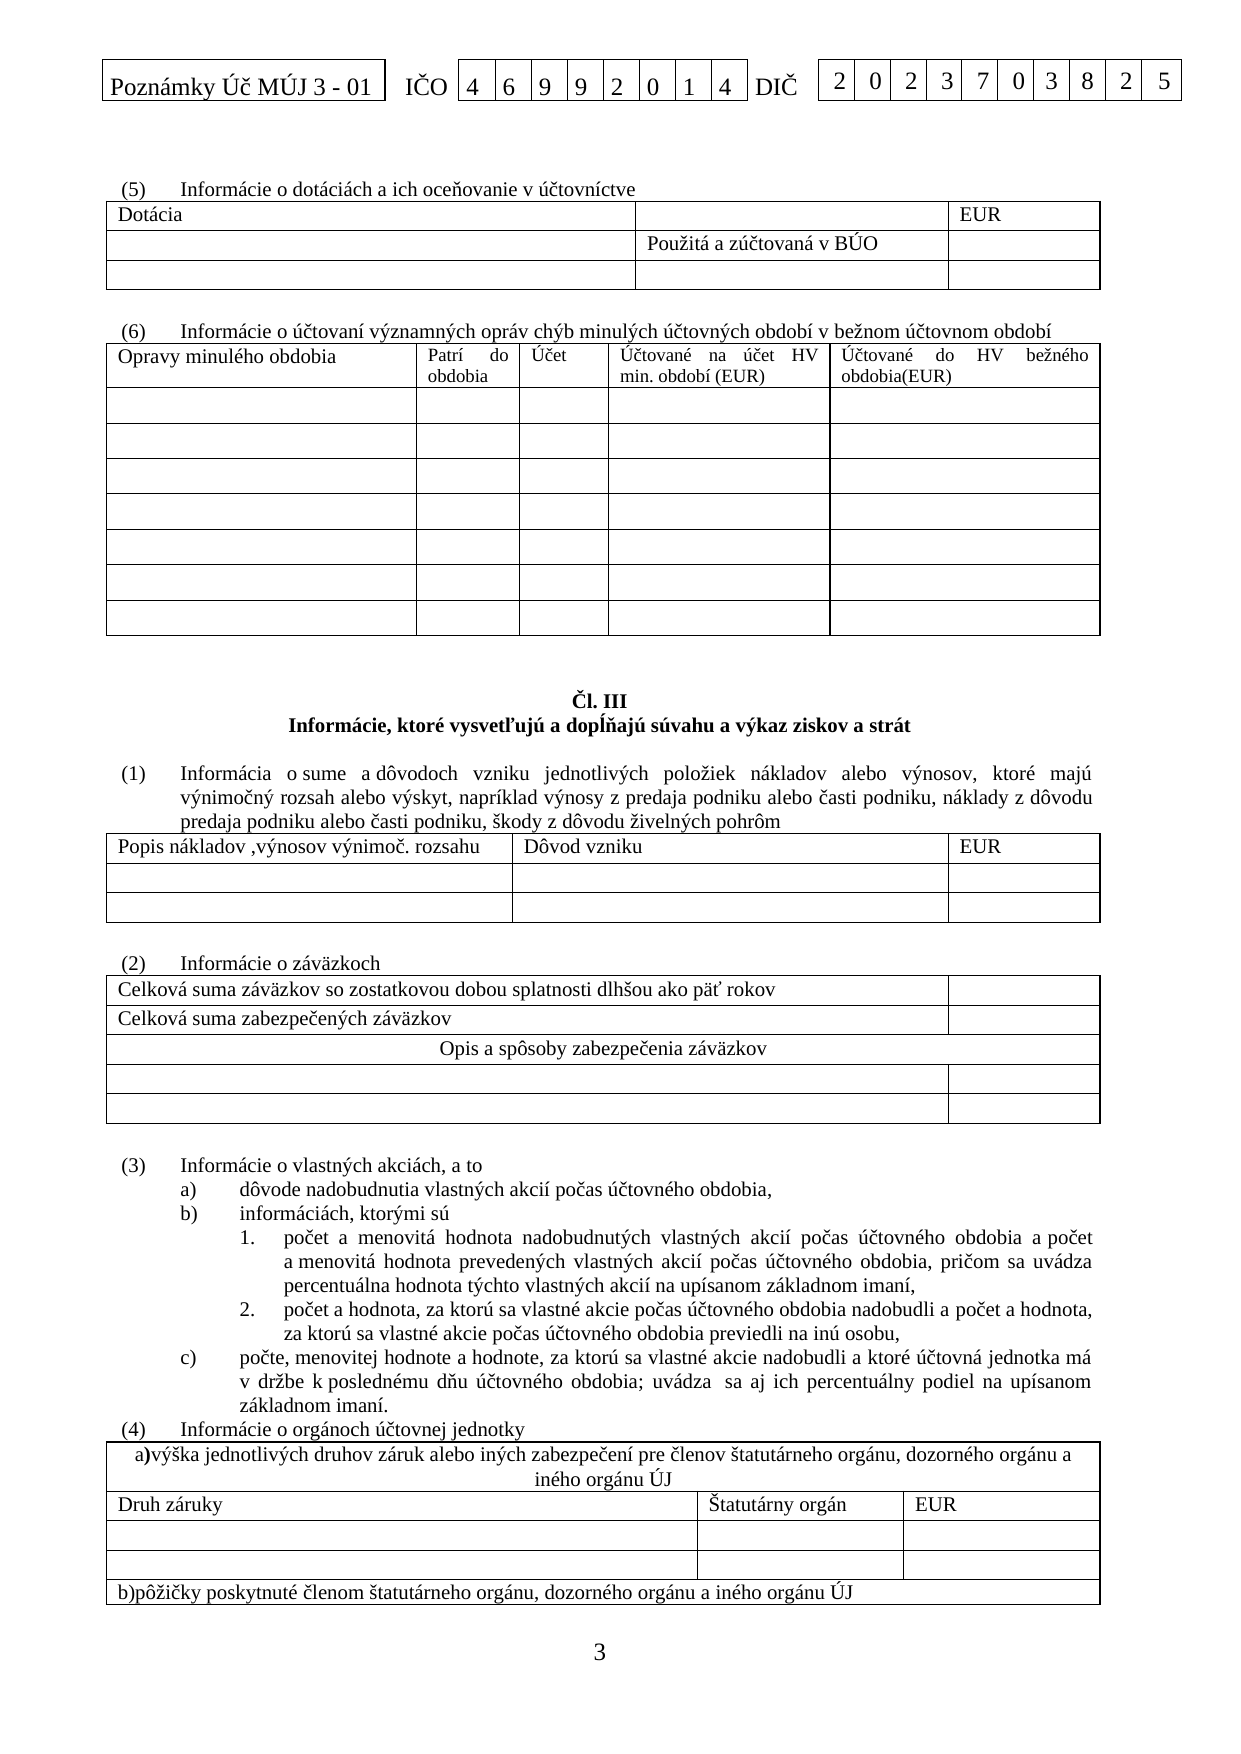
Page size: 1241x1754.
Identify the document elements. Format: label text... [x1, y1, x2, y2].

table_cell [417, 459, 519, 493]
table_cell [520, 601, 608, 635]
table_cell [520, 494, 608, 529]
table_header a)výška jednotlivých druhov záruk alebo iných zabezpečení pre členov štatutárneho orgánu, dozorného orgánu a iného orgánu ÚJ [107, 1443, 1099, 1491]
table_header [949, 976, 1099, 1005]
list Informácie o vlastných akciách, a to [121, 1153, 1092, 1177]
list Informácie o orgánoch účtovnej jednotky [121, 1417, 1092, 1441]
table_cell Použitá a zúčtovaná v BÚO [636, 231, 948, 259]
table_cell [949, 1006, 1099, 1034]
table_cell [520, 388, 608, 422]
table_header Účet [520, 344, 608, 387]
table_cell [609, 601, 829, 635]
list Informácie o záväzkoch [121, 951, 1092, 975]
list Informácie o účtovaní významných opráv chýb minulých účtovných období v bežnom účtovnom období [121, 319, 1092, 343]
table_header EUR [949, 834, 1099, 863]
table_cell [520, 565, 608, 599]
table_cell [107, 424, 416, 458]
table_cell [949, 1065, 1099, 1093]
table_cell [107, 388, 416, 422]
list Informácia o sume a dôvodoch vzniku jednotlivých položiek nákladov alebo výnosov, ktoré majú výnimočný rozsah alebo výskyt, napríklad výnosy z predaja podniku alebo časti podniku, náklady z dôvodu predaja podniku alebo časti podniku, škody z dôvodu živelných pohrôm [121, 761, 1092, 833]
table_header Patrí do obdobia [417, 344, 519, 387]
table_cell [417, 565, 519, 599]
list počet a menovitá hodnota nadobudnutých vlastných akcií počas účtovného obdobia a počet a menovitá hodnota prevedených vlastných akcií počas účtovného obdobia, pričom sa uvádza percentuálna hodnota týchto vlastných akcií na upísanom základnom imaní, [239, 1225, 1092, 1297]
list Informácie o dotáciách a ich oceňovanie v účtovníctve [121, 176, 1092, 201]
table_cell [831, 494, 1099, 529]
table_cell [107, 1521, 697, 1549]
table_header Opravy minulého obdobia [107, 344, 416, 387]
table_cell [107, 893, 512, 922]
table_cell EUR [904, 1492, 1099, 1520]
table_cell [107, 1065, 948, 1093]
table_cell [417, 601, 519, 635]
table_cell [831, 601, 1099, 635]
table_cell Štatutárny orgán [698, 1492, 903, 1520]
table_cell [513, 864, 948, 892]
table_header EUR [949, 202, 1099, 230]
table_cell [107, 494, 416, 529]
table_header Celková suma záväzkov so zostatkovou dobou splatnosti dlhšou ako päť rokov [107, 976, 948, 1005]
table_cell [831, 530, 1099, 564]
table_cell [520, 424, 608, 458]
table_cell [417, 494, 519, 529]
table_cell [520, 459, 608, 493]
list počte, menovitej hodnote a hodnote, za ktorú sa vlastné akcie nadobudli a ktoré účtovná jednotka má v držbe k poslednému dňu účtovného obdobia; uvádza sa aj ich percentuálny podiel na upísanom základnom imaní. [180, 1345, 1092, 1417]
table_cell [417, 388, 519, 422]
table_cell [609, 494, 829, 529]
table_cell [949, 893, 1099, 922]
table_cell [417, 424, 519, 458]
table_cell Celková suma zabezpečených záväzkov [107, 1006, 948, 1034]
table_cell [609, 388, 829, 422]
table_cell [636, 261, 948, 289]
table_cell [831, 459, 1099, 493]
table_cell [698, 1521, 903, 1549]
table_header Popis nákladov ,výnosov výnimoč. rozsahu [107, 834, 512, 863]
table_cell [107, 261, 635, 289]
table_header [636, 202, 948, 230]
text Informácie, ktoré vysvetľujú a dopĺňajú súvahu a výkaz ziskov a strát [106, 713, 1092, 737]
table_cell Opis a spôsoby zabezpečenia záväzkov [107, 1035, 1099, 1064]
table_cell [609, 424, 829, 458]
table_header Dotácia [107, 202, 635, 230]
list dôvode nadobudnutia vlastných akcií počas účtovného obdobia, [180, 1177, 1092, 1201]
text Čl. III [106, 689, 1092, 713]
table_cell [417, 530, 519, 564]
table_cell [609, 530, 829, 564]
table_cell [831, 424, 1099, 458]
table_cell [949, 1094, 1099, 1123]
table_cell Druh záruky [107, 1492, 697, 1520]
table_cell [609, 459, 829, 493]
table_cell [949, 864, 1099, 892]
table_cell [904, 1551, 1099, 1579]
table_cell [949, 261, 1099, 289]
table_cell [107, 1094, 948, 1123]
table_header Účtované na účet HV min. období (EUR) [609, 344, 829, 387]
list počet a hodnota, za ktorú sa vlastné akcie počas účtovného obdobia nadobudli a počet a hodnota, za ktorú sa vlastné akcie počas účtovného obdobia previedli na inú osobu, [239, 1297, 1092, 1345]
table_cell [107, 864, 512, 892]
table_cell [107, 459, 416, 493]
table_cell [904, 1521, 1099, 1549]
table_cell b)pôžičky poskytnuté členom štatutárneho orgánu, dozorného orgánu a iného orgánu ÚJ [107, 1580, 1099, 1604]
table_cell [107, 530, 416, 564]
table_cell [831, 565, 1099, 599]
table_cell [107, 231, 635, 259]
table_cell [107, 601, 416, 635]
table_cell [698, 1551, 903, 1579]
list informáciách, ktorými sú [180, 1201, 1092, 1225]
table_cell [513, 893, 948, 922]
table_cell [107, 565, 416, 599]
table_header Účtované do HV bežného obdobia(EUR) [831, 344, 1099, 387]
table_header Dôvod vzniku [513, 834, 948, 863]
table_cell [107, 1551, 697, 1579]
table_cell [831, 388, 1099, 422]
table_cell [609, 565, 829, 599]
table_cell [949, 231, 1099, 259]
table_cell [520, 530, 608, 564]
